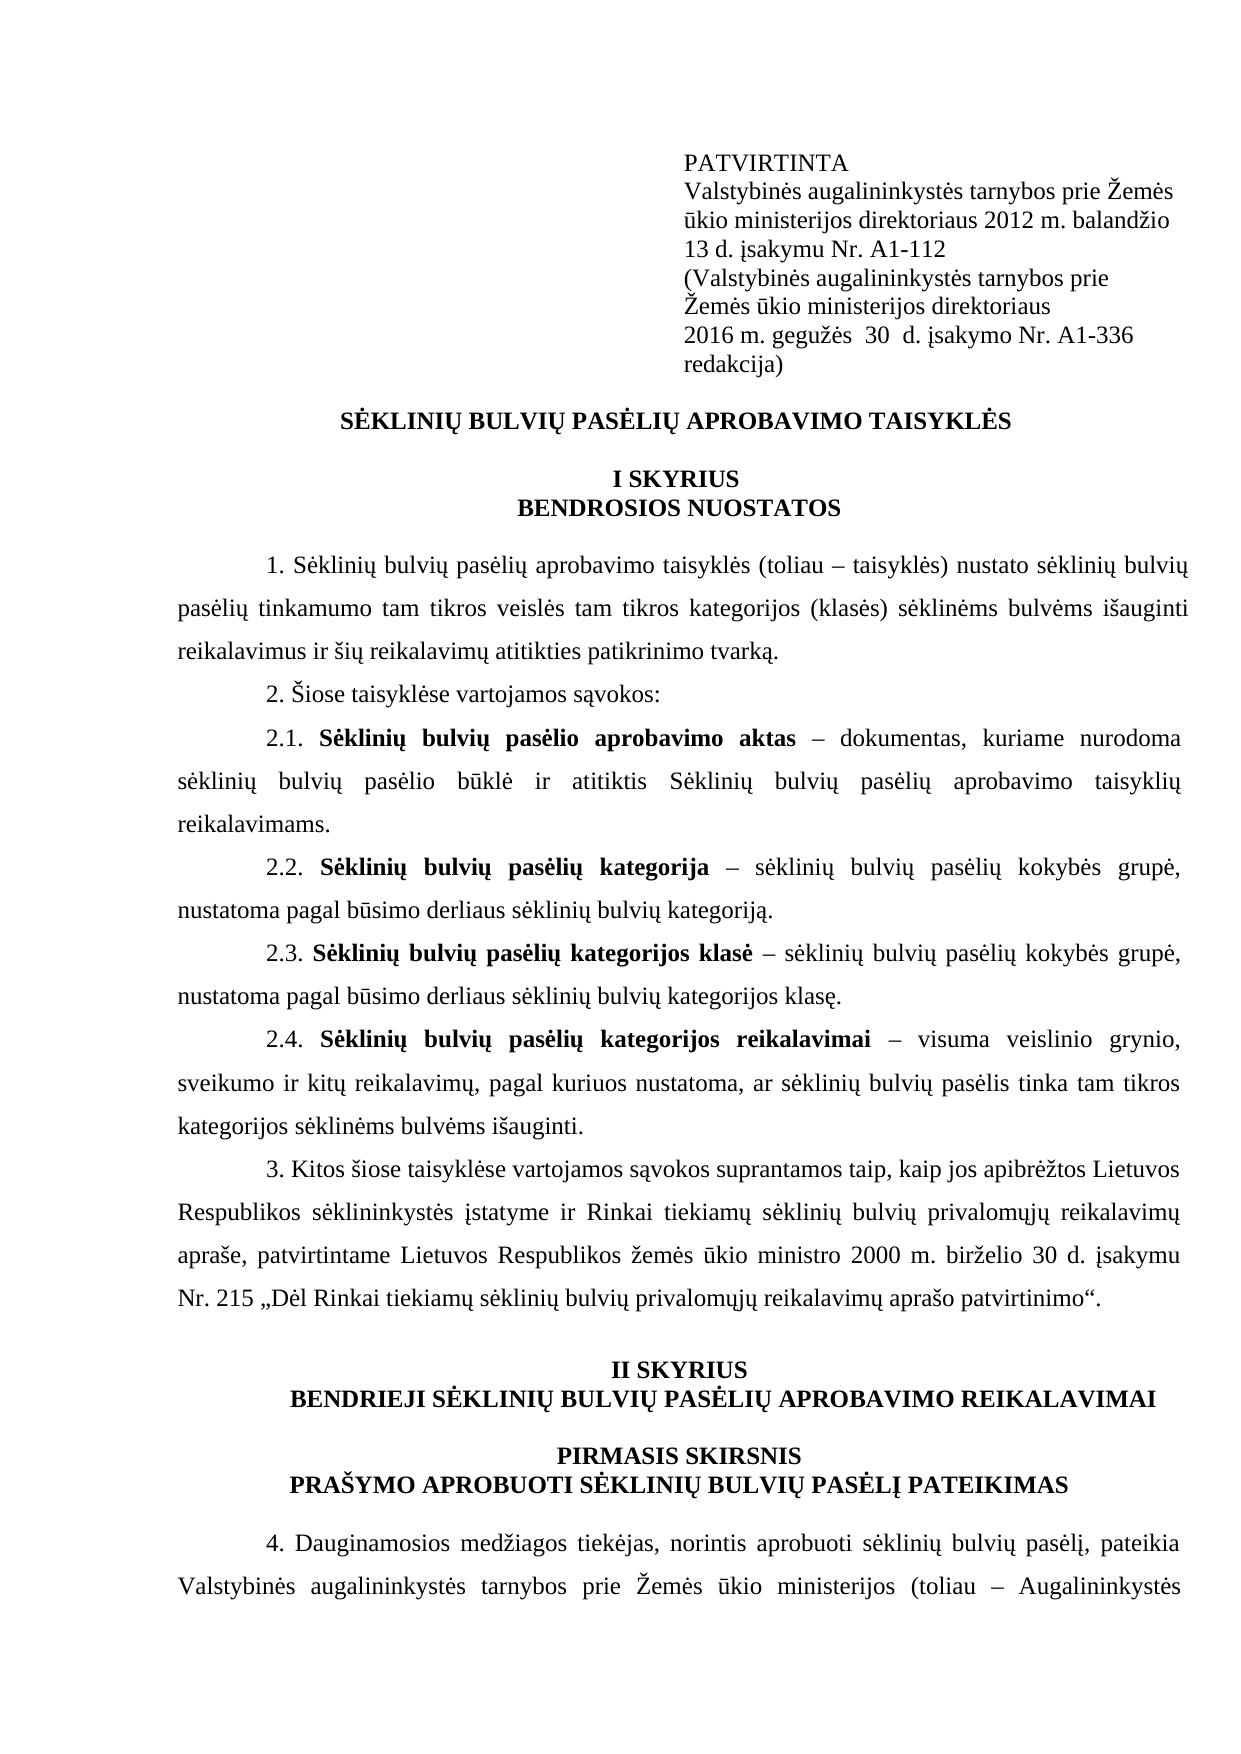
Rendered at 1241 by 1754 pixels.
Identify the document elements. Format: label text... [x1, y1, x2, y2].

text redakcija) [683, 349, 1181, 378]
text Valstybinės augalininkystės tarnybos prie Žemės ūkio ministerijos direktoriaus 2012 m. balandžio 13 d. įsakymu Nr. A1-112 [683, 176, 1181, 263]
text (Valstybinės augalininkystės tarnybos prie Žemės ūkio ministerijos direktoriaus [683, 263, 1181, 320]
text 2.4. Sėklinių bulvių pasėlių kategorijos reikalavimai – visuma veislinio grynio, sveikumo ir kitų reikalavimų, pagal kuriuos nustatoma, ar sėklinių bulvių pasėlis tinka tam tikros kategorijos sėklinėms bulvėms išauginti. [177, 1024, 1181, 1139]
text 2.1. Sėklinių bulvių pasėlio aprobavimo aktas – dokumentas, kuriame nurodoma sėklinių bulvių pasėlio būklė ir atitiktis Sėklinių bulvių pasėlių aprobavimo taisyklių reikalavimams. [177, 723, 1181, 838]
text 2. Šiose taisyklėse vartojamos sąvokos: [177, 679, 1181, 708]
text 2.3. Sėklinių bulvių pasėlių kategorijos klasė – sėklinių bulvių pasėlių kokybės grupė, nustatoma pagal būsimo derliaus sėklinių bulvių kategorijos klasę. [177, 938, 1181, 1010]
text SĖKLINIŲ BULVIŲ PASĖLIŲ APROBAVIMO TAISYKLĖS [177, 406, 1181, 435]
text 2.2. Sėklinių bulvių pasėlių kategorija – sėklinių bulvių pasėlių kokybės grupė, nustatoma pagal būsimo derliaus sėklinių bulvių kategoriją. [177, 852, 1181, 924]
text BENDROSIOS NUOSTATOs [177, 493, 1181, 521]
text PATVIRTINTA [683, 148, 1181, 176]
text 1. Sėklinių bulvių pasėlių aprobavimo taisyklės (toliau – taisyklės) nustato sėklinių bulvių pasėlių tinkamumo tam tikros veislės tam tikros kategorijos (klasės) sėklinėms bulvėms išauginti reikalavimus ir šių reikalavimų atitikties patikrinimo tvarką. [177, 550, 1189, 665]
text 2016 m. gegužės 30 d. įsakymo Nr. A1-336 [683, 320, 1181, 349]
text 3. Kitos šiose taisyklėse vartojamos sąvokos suprantamos taip, kaip jos apibrėžtos Lietuvos Respublikos sėklininkystės įstatyme ir Rinkai tiekiamų sėklinių bulvių privalomųjų reikalavimų apraše, patvirtintame Lietuvos Respublikos žemės ūkio ministro 2000 m. birželio 30 d. įsakymu Nr. 215 „Dėl Rinkai tiekiamų sėklinių bulvių privalomųjų reikalavimų aprašo patvirtinimo“. [177, 1154, 1181, 1312]
text PRAŠYMO APROBUOTI SĖKLINIŲ BULVIŲ PASĖLĮ PATEIKIMAS [177, 1470, 1181, 1499]
text PIRMASIS SKIRSNIS [177, 1441, 1181, 1470]
text BENDRIEJI SĖKLINIŲ BULVIŲ PASĖLIŲ APROBAVIMO REIKALAVIMAI [177, 1384, 1181, 1413]
text 4. Dauginamosios medžiagos tiekėjas, norintis aprobuoti sėklinių bulvių pasėlį, pateikia Valstybinės augalininkystės tarnybos prie Žemės ūkio ministerijos (toliau – Augalininkystės [177, 1528, 1181, 1599]
text I SKYRIUS [177, 464, 1181, 493]
text II SKYRIUS [177, 1355, 1181, 1384]
